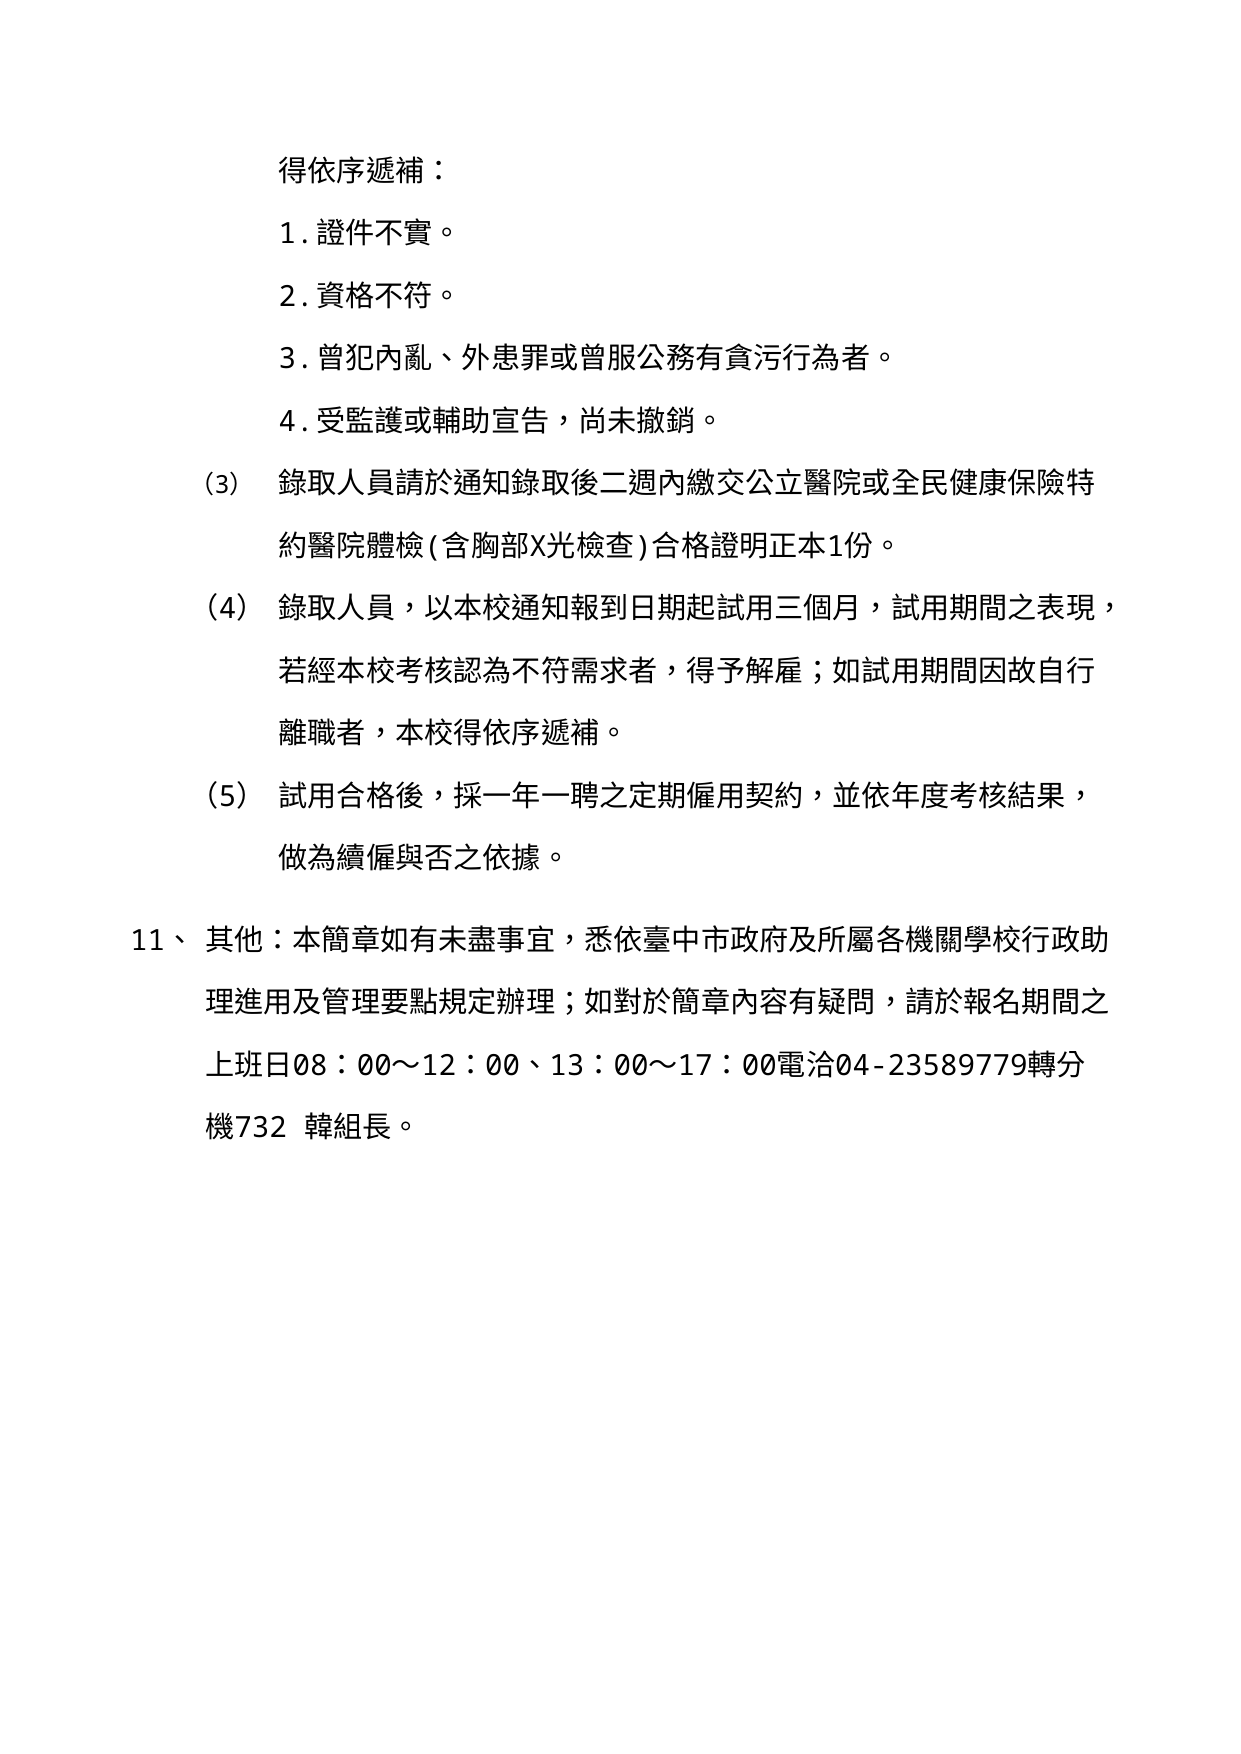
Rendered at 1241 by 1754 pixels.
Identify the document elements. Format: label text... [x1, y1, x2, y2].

list 其他：本簡章如有未盡事宜，悉依臺中市政府及所屬各機關學校行政助理進用及管理要點規定辦理；如對於簡章內容有疑問，請於報名期間之上班日08：00～12：00、13：00～17：00電洽04-23589779轉分機732 韓組長。 [130, 896, 1110, 1146]
list 資格不符。 [278, 252, 1110, 314]
list 證件不實。 [278, 189, 1110, 252]
list 錄取人員請於通知錄取後二週內繳交公立醫院或全民健康保險特約醫院體檢(含胸部X光檢查)合格證明正本1份。 [189, 439, 1110, 564]
list 試用合格後，採一年一聘之定期僱用契約，並依年度考核結果，做為續僱與否之依據。 [189, 752, 1110, 877]
list 受監護或輔助宣告，尚未撤銷。 [278, 377, 1110, 439]
list 錄取人員，以本校通知報到日期起試用三個月，試用期間之表現，若經本校考核認為不符需求者，得予解雇；如試用期間因故自行離職者，本校得依序遞補。 [189, 564, 1110, 752]
list 得依序遞補： [189, 127, 1110, 189]
list 曾犯內亂、外患罪或曾服公務有貪污行為者。 [278, 314, 1110, 377]
